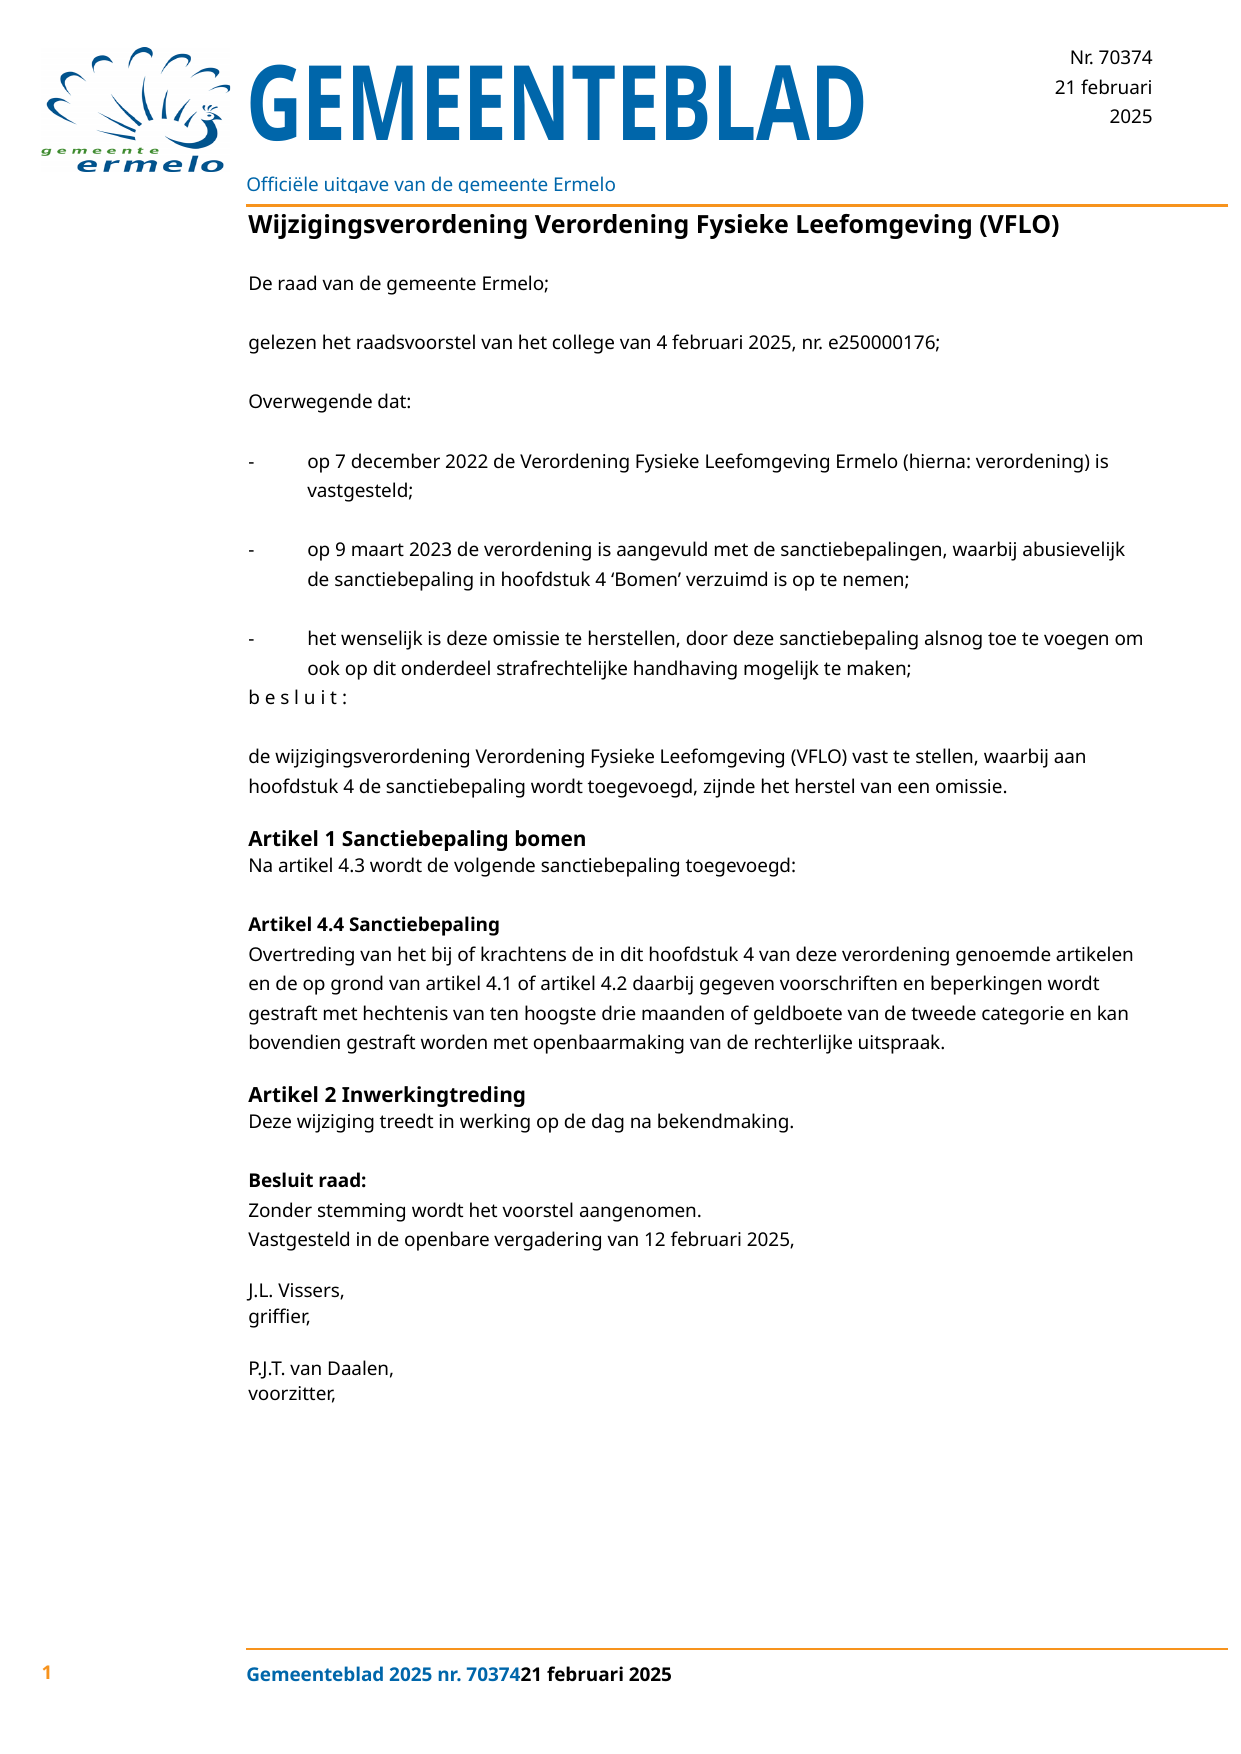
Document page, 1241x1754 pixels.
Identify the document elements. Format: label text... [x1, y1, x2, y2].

table_header Besluit raad: Zonder stemming wordt het voorstel aangenomen. [248, 1168, 1152, 1223]
text gelezen het raadsvoorstel van het college van 4 februari 2025, nr. e250000176; [248, 329, 1152, 355]
text Na artikel 4.3 wordt de volgende sanctiebepaling toegevoegd: [248, 852, 1152, 878]
text Artikel 2 Inwerkingtreding [248, 1080, 1152, 1108]
text Artikel 1 Sanctiebepaling bomen [248, 824, 1152, 852]
text J.L. Vissers, [248, 1278, 1152, 1303]
text Overwegende dat: [248, 389, 1152, 414]
text voorzitter, [248, 1381, 1152, 1406]
picture [41, 47, 231, 172]
text griffier, [248, 1303, 1152, 1329]
text Deze wijziging treedt in werking op de dag na bekendmaking. [248, 1108, 1152, 1134]
list op 7 december 2022 de Verordening Fysieke Leefomgeving Ermelo (hierna: verordening) is vastgesteld; [248, 448, 1152, 503]
text Artikel 4.4 Sanctiebepaling [248, 911, 1152, 937]
list op 9 maart 2023 de verordening is aangevuld met de sanctiebepalingen, waarbij abusievelijk de sanctiebepaling in hoofdstuk 4 ‘Bomen’ verzuimd is op te nemen; [248, 537, 1152, 592]
text de wijzigingsverordening Verordening Fysieke Leefomgeving (VFLO) vast te stellen, waarbij aan hoofdstuk 4 de sanctiebepaling wordt toegevoegd, zijnde het herstel van een omissie. [248, 744, 1152, 799]
text Vastgesteld in de openbare vergadering van 12 februari 2025, [248, 1226, 1152, 1252]
text Overtreding van het bij of krachtens de in dit hoofdstuk 4 van deze verordening genoemde artikelen en de op grond van artikel 4.1 of artikel 4.2 daarbij gegeven voorschriften en beperkingen wordt gestraft met hechtenis van ten hoogste drie maanden of geldboete van de tweede categorie en kan bovendien gestraft worden met openbaarmaking van de rechterlijke uitspraak. [248, 941, 1152, 1055]
text De raad van de gemeente Ermelo; [248, 270, 1152, 296]
text P.J.T. van Daalen, [248, 1355, 1152, 1381]
text Wijzigingsverordening Verordening Fysieke Leefomgeving (VFLO) [248, 207, 1152, 241]
text b e s l u i t : [248, 684, 1152, 710]
list het wenselijk is deze omissie te herstellen, door deze sanctiebepaling alsnog toe te voegen om ook op dit onderdeel strafrechtelijke handhaving mogelijk te maken; [248, 625, 1152, 681]
